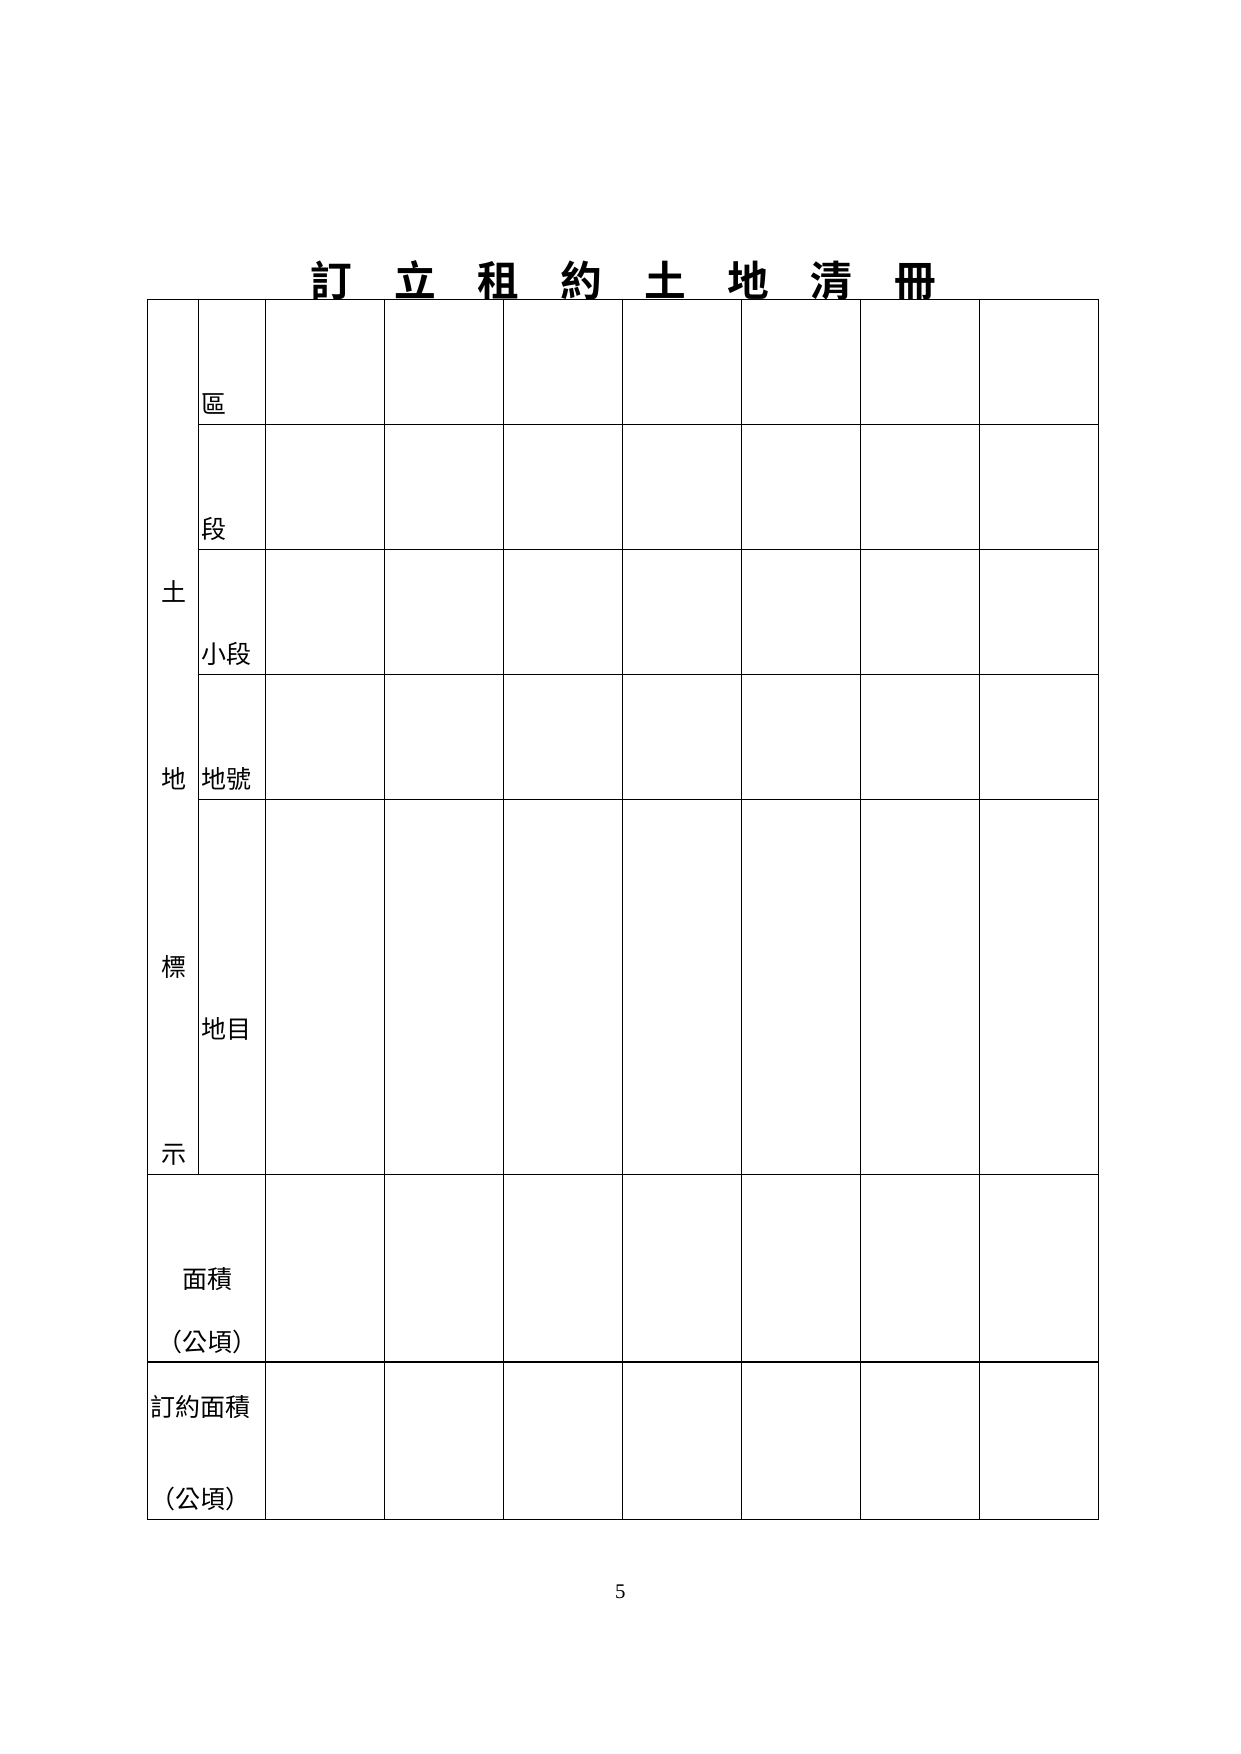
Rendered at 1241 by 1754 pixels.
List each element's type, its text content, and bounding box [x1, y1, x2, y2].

table_cell [385, 800, 503, 1174]
table_header 訂 立 租 約 土 地 清 冊 [148, 236, 1098, 299]
table_cell [504, 675, 622, 799]
table_cell [742, 800, 860, 1174]
table_cell [266, 800, 384, 1174]
table_cell [385, 550, 503, 674]
table_cell [504, 800, 622, 1174]
table_cell [742, 550, 860, 674]
table_cell [980, 800, 1098, 1174]
table_cell 土 地 標 示 [148, 300, 198, 1174]
table_cell [980, 1363, 1098, 1519]
table_cell [623, 1363, 741, 1519]
table_cell [742, 675, 860, 799]
table_cell 地目 [199, 800, 265, 1174]
table_cell [861, 1363, 979, 1519]
table_cell [266, 675, 384, 799]
table_cell [266, 300, 384, 424]
table_cell [385, 425, 503, 549]
table_cell [742, 425, 860, 549]
table_cell [385, 300, 503, 424]
table_cell 訂約面積 （公頃） [148, 1363, 265, 1519]
table_cell [623, 675, 741, 799]
table_cell [861, 425, 979, 549]
table_cell [504, 1363, 622, 1519]
table_cell [266, 1363, 384, 1519]
table_cell [742, 1363, 860, 1519]
table_cell [266, 1175, 384, 1361]
table_cell 面積 （公頃） [148, 1175, 265, 1361]
table_cell [861, 800, 979, 1174]
table_cell [980, 675, 1098, 799]
table_cell [623, 300, 741, 424]
table_cell [266, 550, 384, 674]
table_cell [980, 300, 1098, 424]
table_cell [861, 550, 979, 674]
table_cell [623, 550, 741, 674]
table_cell [385, 675, 503, 799]
table_cell 段 [199, 425, 265, 549]
table_cell [623, 425, 741, 549]
table_cell [504, 550, 622, 674]
table_cell [504, 425, 622, 549]
table_cell [980, 550, 1098, 674]
table_cell 區 [199, 300, 265, 424]
table_cell [623, 800, 741, 1174]
table_cell [980, 425, 1098, 549]
table_cell [861, 675, 979, 799]
table_cell [504, 1175, 622, 1361]
table_cell [385, 1175, 503, 1361]
table_cell [385, 1363, 503, 1519]
table_cell [742, 1175, 860, 1361]
table_cell [861, 1175, 979, 1361]
table_cell [623, 1175, 741, 1361]
table_cell [980, 1175, 1098, 1361]
table_cell 小段 [199, 550, 265, 674]
table_cell 地號 [199, 675, 265, 799]
table_cell [266, 425, 384, 549]
table_cell [861, 300, 979, 424]
table_cell [742, 300, 860, 424]
table_cell [504, 300, 622, 424]
